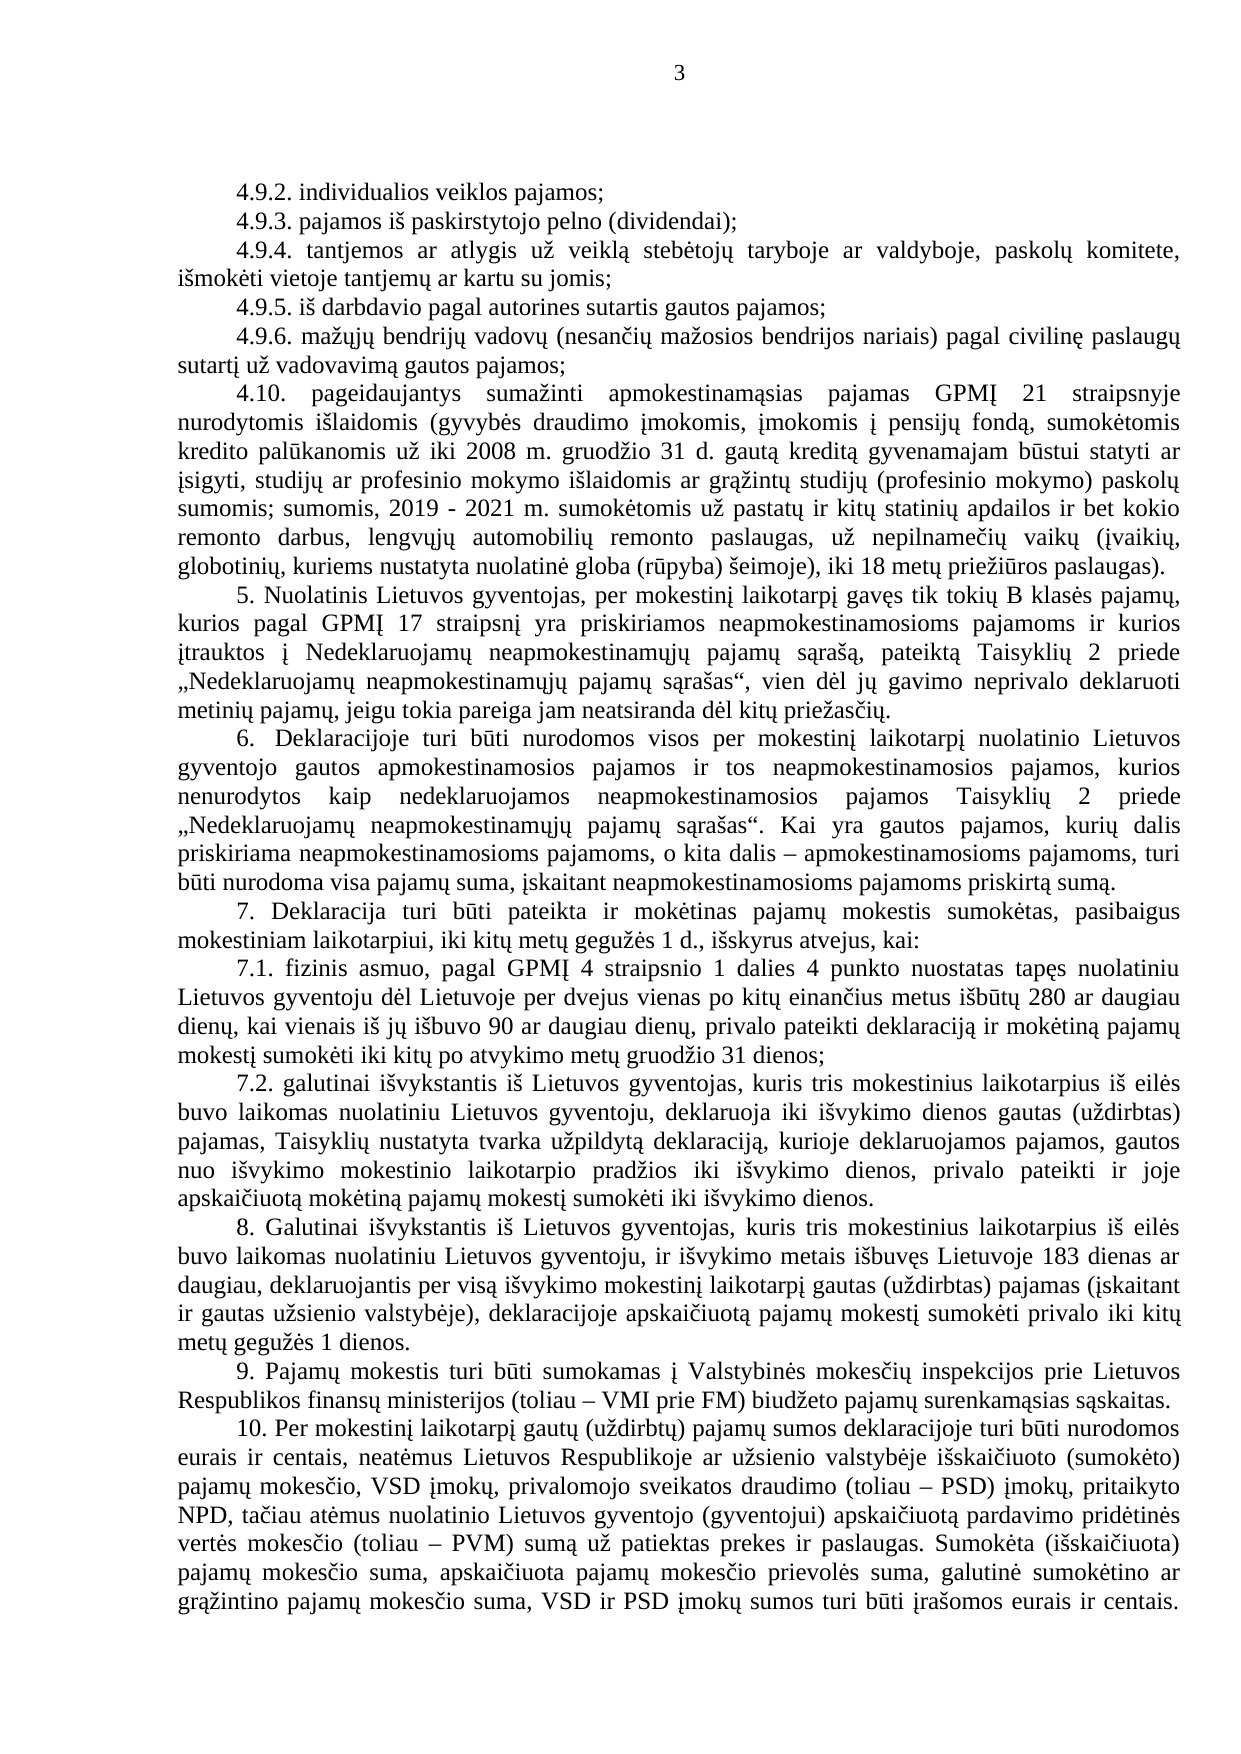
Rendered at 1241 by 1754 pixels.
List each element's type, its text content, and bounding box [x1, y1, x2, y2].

text 10. Per mokestinį laikotarpį gautų (uždirbtų) pajamų sumos deklaracijoje turi būti nurodomos eurais ir centais, neatėmus Lietuvos Respublikoje ar užsienio valstybėje išskaičiuoto (sumokėto) pajamų mokesčio, VSD įmokų, privalomojo sveikatos draudimo (toliau – PSD) įmokų, pritaikyto NPD, tačiau atėmus nuolatinio Lietuvos gyventojo (gyventojui) apskaičiuotą pardavimo pridėtinės vertės mokesčio (toliau – PVM) sumą už patiektas prekes ir paslaugas. Sumokėta (išskaičiuota) pajamų mokesčio suma, apskaičiuota pajamų mokesčio prievolės suma, galutinė sumokėtino ar grąžintino pajamų mokesčio suma, VSD ir PSD įmokų sumos turi būti įrašomos eurais ir centais. [177, 1413, 1181, 1615]
text 7.1. fizinis asmuo, pagal GPMĮ 4 straipsnio 1 dalies 4 punkto nuostatas tapęs nuolatiniu Lietuvos gyventoju dėl Lietuvoje per dvejus vienas po kitų einančius metus išbūtų 280 ar daugiau dienų, kai vienais iš jų išbuvo 90 ar daugiau dienų, privalo pateikti deklaraciją ir mokėtiną pajamų mokestį sumokėti iki kitų po atvykimo metų gruodžio 31 dienos; [177, 953, 1181, 1068]
text 8. Galutinai išvykstantis iš Lietuvos gyventojas, kuris tris mokestinius laikotarpius iš eilės buvo laikomas nuolatiniu Lietuvos gyventoju, ir išvykimo metais išbuvęs Lietuvoje 183 dienas ar daugiau, deklaruojantis per visą išvykimo mokestinį laikotarpį gautas (uždirbtas) pajamas (įskaitant ir gautas užsienio valstybėje), deklaracijoje apskaičiuotą pajamų mokestį sumokėti privalo iki kitų metų gegužės 1 dienos. [177, 1212, 1181, 1356]
text 4.9.6. mažųjų bendrijų vadovų (nesančių mažosios bendrijos nariais) pagal civilinę paslaugų sutartį už vadovavimą gautos pajamos; [177, 321, 1181, 378]
text 4.10. pageidaujantys sumažinti apmokestinamąsias pajamas GPMĮ 21 straipsnyje nurodytomis išlaidomis (gyvybės draudimo įmokomis, įmokomis į pensijų fondą, sumokėtomis kredito palūkanomis už iki 2008 m. gruodžio 31 d. gautą kreditą gyvenamajam būstui statyti ar įsigyti, studijų ar profesinio mokymo išlaidomis ar grąžintų studijų (profesinio mokymo) paskolų sumomis; sumomis, 2019 - 2021 m. sumokėtomis už pastatų ir kitų statinių apdailos ir bet kokio remonto darbus, lengvųjų automobilių remonto paslaugas, už nepilnamečių vaikų (įvaikių, globotinių, kuriems nustatyta nuolatinė globa (rūpyba) šeimoje), iki 18 metų priežiūros paslaugas). [177, 378, 1181, 580]
text 6. Deklaracijoje turi būti nurodomos visos per mokestinį laikotarpį nuolatinio Lietuvos gyventojo gautos apmokestinamosios pajamos ir tos neapmokestinamosios pajamos, kurios nenurodytos kaip nedeklaruojamos neapmokestinamosios pajamos Taisyklių 2 priede „Nedeklaruojamų neapmokestinamųjų pajamų sąrašas“. Kai yra gautos pajamos, kurių dalis priskiriama neapmokestinamosioms pajamoms, o kita dalis – apmokestinamosioms pajamoms, turi būti nurodoma visa pajamų suma, įskaitant neapmokestinamosioms pajamoms priskirtą sumą. [177, 723, 1181, 896]
text 4.9.3. pajamos iš paskirstytojo pelno (dividendai); [177, 206, 1181, 235]
text 9. Pajamų mokestis turi būti sumokamas į Valstybinės mokesčių inspekcijos prie Lietuvos Respublikos finansų ministerijos (toliau – VMI prie FM) biudžeto pajamų surenkamąsias sąskaitas. [177, 1356, 1181, 1413]
text 4.9.4. tantjemos ar atlygis už veiklą stebėtojų taryboje ar valdyboje, paskolų komitete, išmokėti vietoje tantjemų ar kartu su jomis; [177, 235, 1181, 292]
text 7.2. galutinai išvykstantis iš Lietuvos gyventojas, kuris tris mokestinius laikotarpius iš eilės buvo laikomas nuolatiniu Lietuvos gyventoju, deklaruoja iki išvykimo dienos gautas (uždirbtas) pajamas, Taisyklių nustatyta tvarka užpildytą deklaraciją, kurioje deklaruojamos pajamos, gautos nuo išvykimo mokestinio laikotarpio pradžios iki išvykimo dienos, privalo pateikti ir joje apskaičiuotą mokėtiną pajamų mokestį sumokėti iki išvykimo dienos. [177, 1068, 1181, 1212]
text 5. Nuolatinis Lietuvos gyventojas, per mokestinį laikotarpį gavęs tik tokių B klasės pajamų, kurios pagal GPMĮ 17 straipsnį yra priskiriamos neapmokestinamosioms pajamoms ir kurios įtrauktos į Nedeklaruojamų neapmokestinamųjų pajamų sąrašą, pateiktą Taisyklių 2 priede „Nedeklaruojamų neapmokestinamųjų pajamų sąrašas“, vien dėl jų gavimo neprivalo deklaruoti metinių pajamų, jeigu tokia pareiga jam neatsiranda dėl kitų priežasčių. [177, 580, 1181, 723]
text 4.9.5. iš darbdavio pagal autorines sutartis gautos pajamos; [177, 292, 1181, 321]
text 7. Deklaracija turi būti pateikta ir mokėtinas pajamų mokestis sumokėtas, pasibaigus mokestiniam laikotarpiui, iki kitų metų gegužės 1 d., išskyrus atvejus, kai: [177, 896, 1181, 953]
text 4.9.2. individualios veiklos pajamos; [177, 177, 1181, 206]
